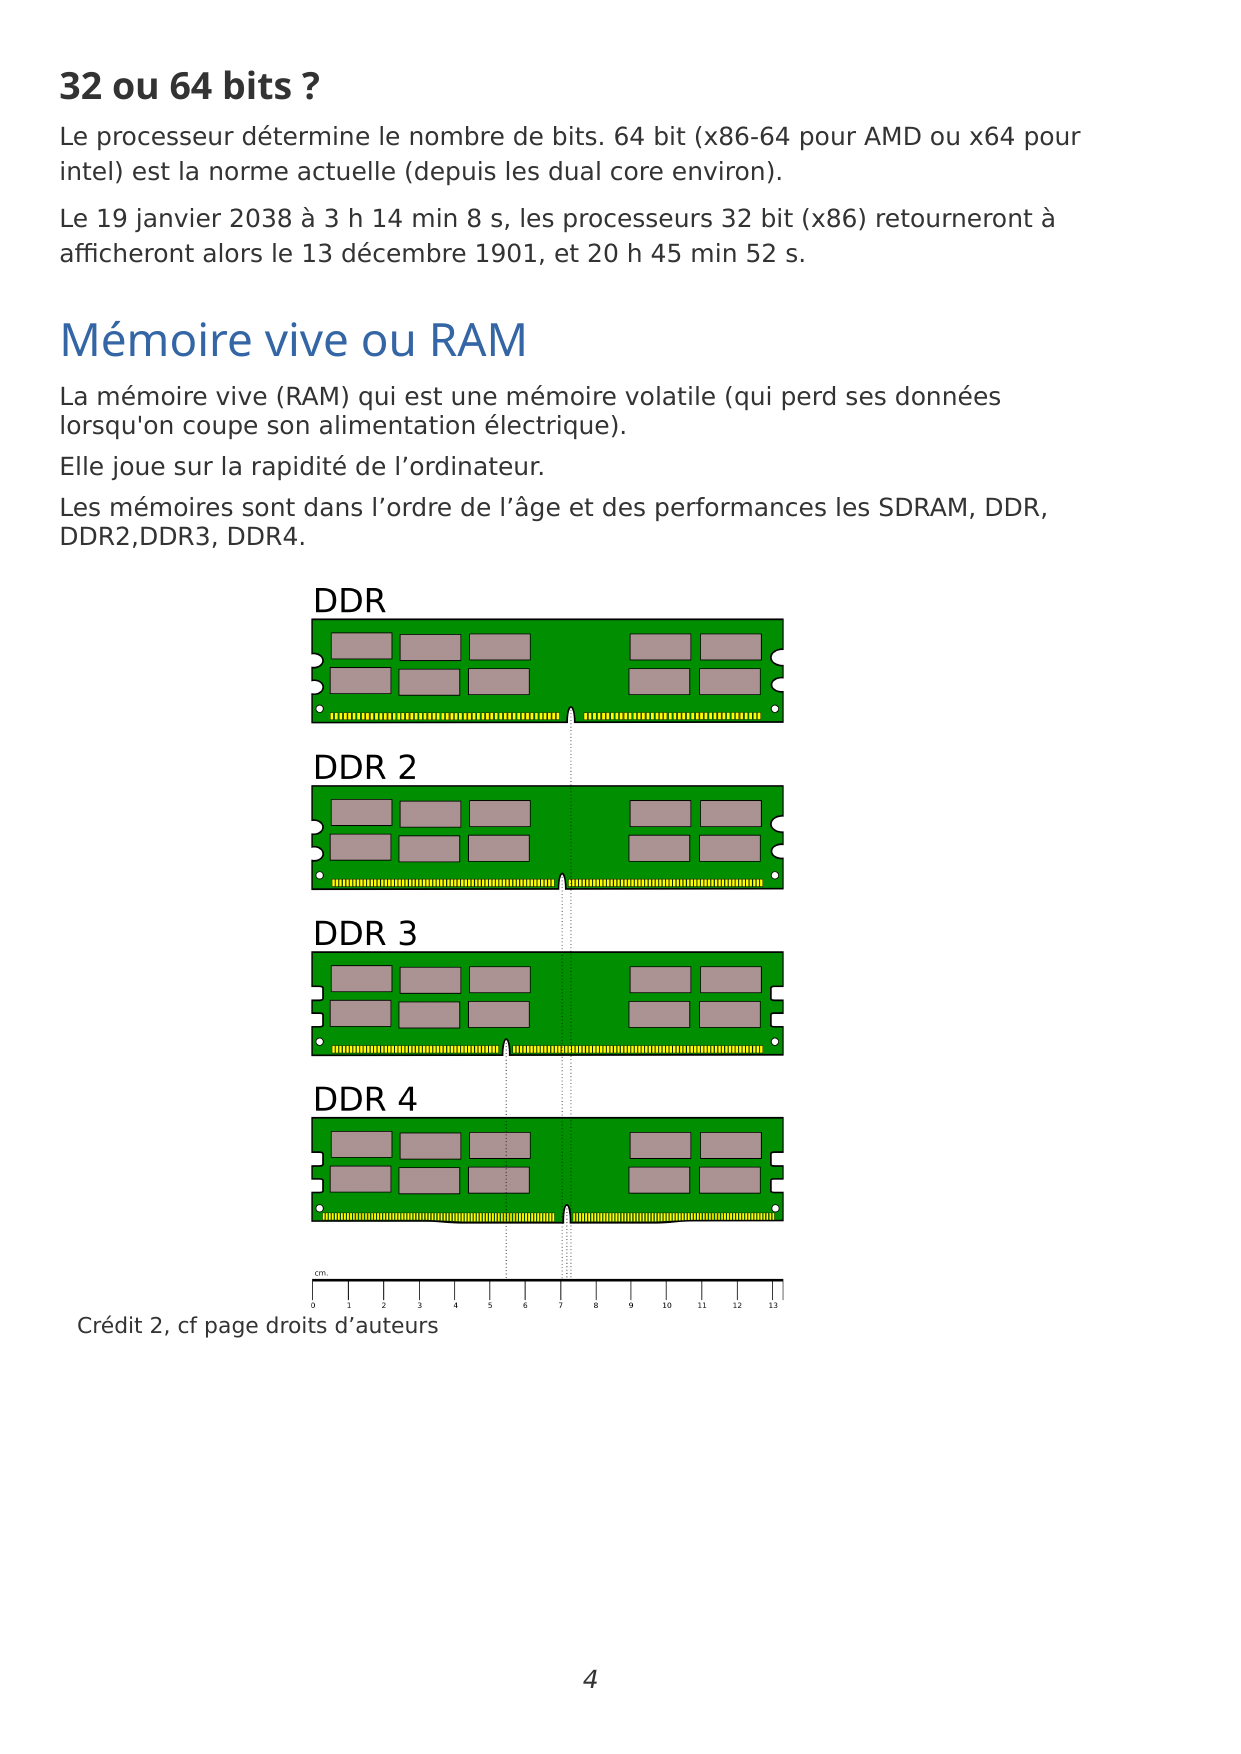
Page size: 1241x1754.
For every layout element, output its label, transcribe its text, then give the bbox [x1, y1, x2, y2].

text Le processeur détermine le nombre de bits. 64 bit (x86-64 pour AMD ou x64 pour intel) est la norme actuelle (depuis les dual core environ). [59, 123, 1122, 187]
text Les mémoires sont dans l’ordre de l’âge et des performances les SDRAM, DDR, DDR2,DDR3, DDR4. [59, 493, 1122, 551]
text Elle joue sur la rapidité de l’ordinateur. [59, 452, 1122, 481]
subtitle 32 ou 64 bits ? [59, 59, 1122, 110]
text Le 19 janvier 2038 à 3 h 14 min 8 s, les processeurs 32 bit (x86) retourneront à afficheront alors le 13 décembre 1901, et 20 h 45 min 52 s. [59, 204, 1122, 268]
text La mémoire vive (RAM) qui est une mémoire volatile (qui perd ses données lorsqu'on coupe son alimentation électrique). [59, 382, 1122, 440]
picture [311, 588, 784, 1308]
subtitle Mémoire vive ou RAM [59, 307, 1122, 369]
text Crédit 2, cf page droits d’auteurs [77, 563, 1104, 1338]
